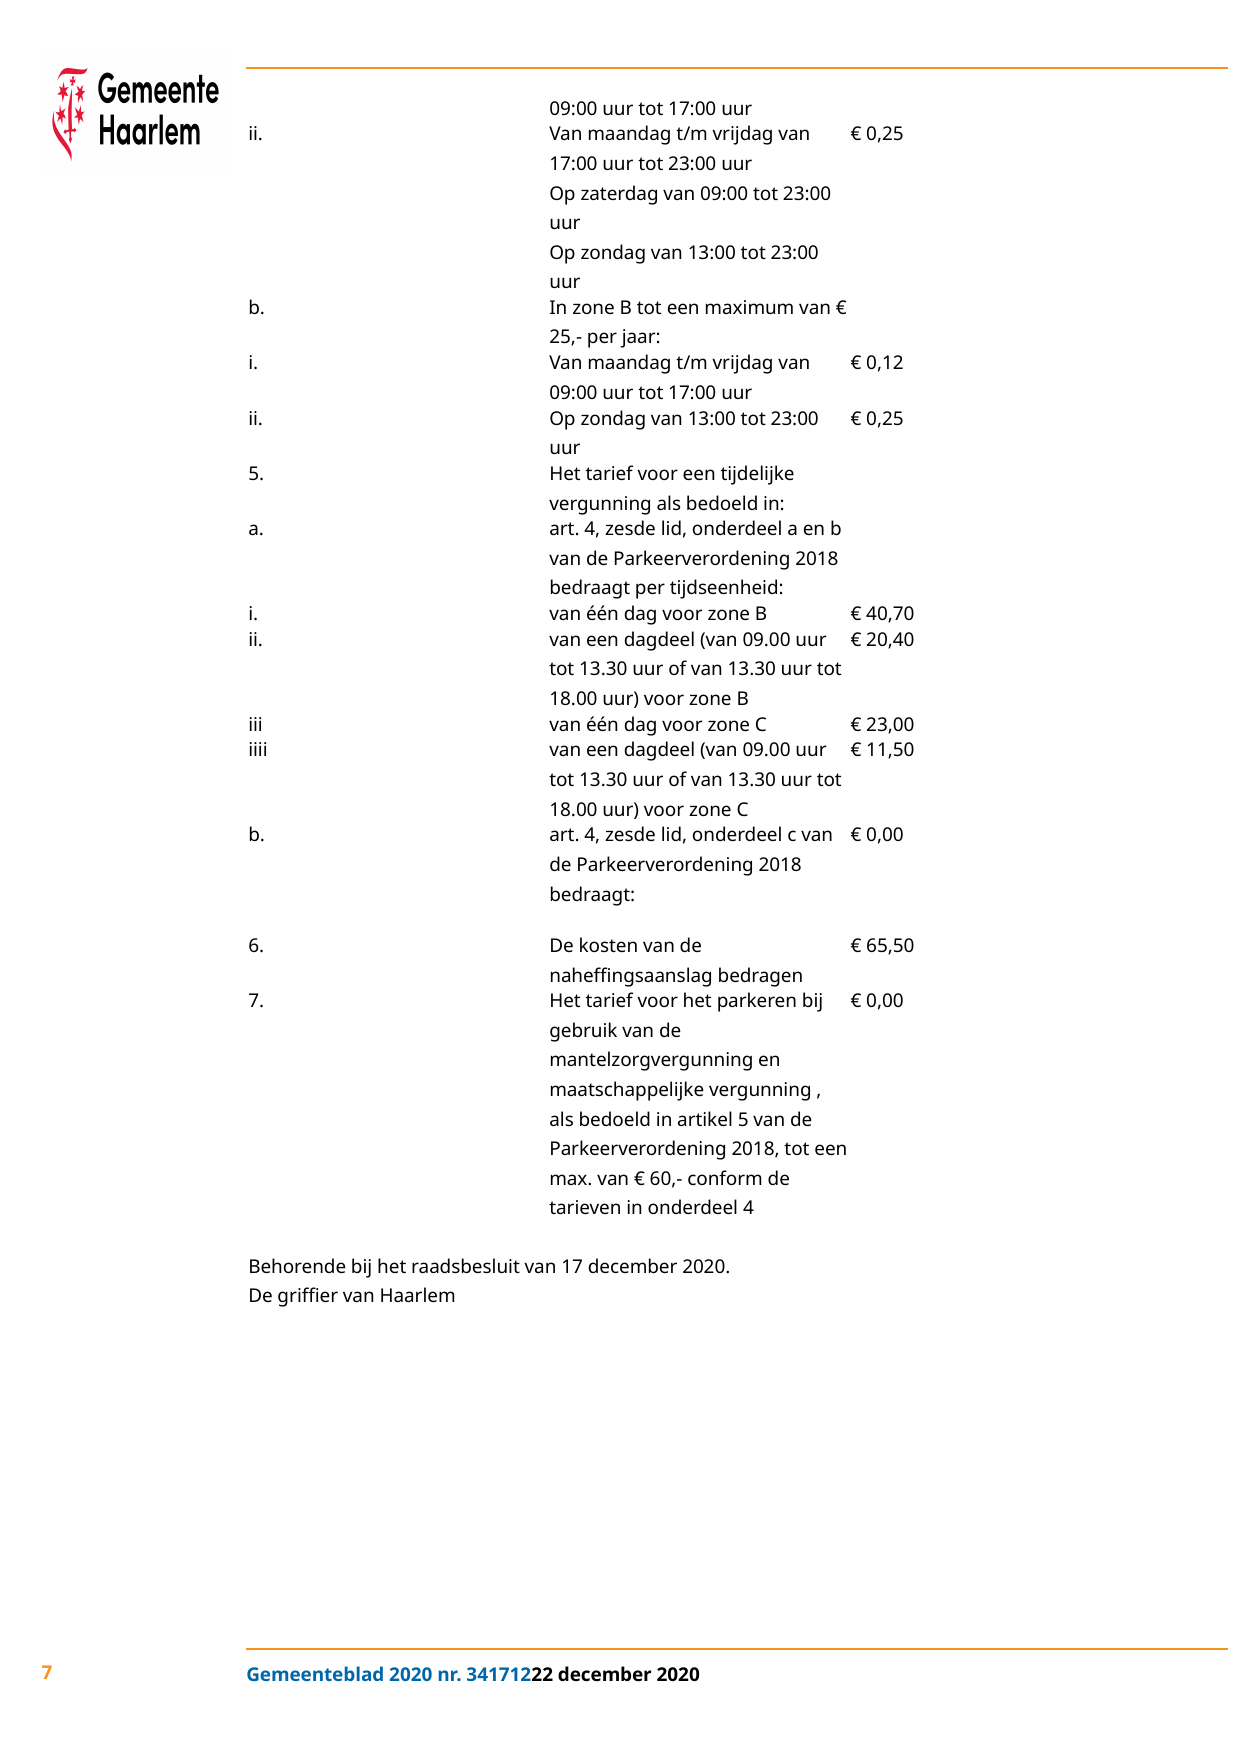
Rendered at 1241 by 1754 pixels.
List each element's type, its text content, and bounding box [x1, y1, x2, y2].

table_cell b. [248, 822, 549, 906]
table_cell Het tarief voor een tijdelijke vergunning als bedoeld in: [549, 460, 850, 515]
table_cell ii. [248, 405, 549, 460]
table_cell € 0,25 [850, 405, 1152, 460]
table_cell b. [248, 294, 549, 349]
picture [41, 47, 231, 172]
table_cell Het tarief voor het parkeren bij gebruik van de mantelzorgvergunning en maatschappelijke vergunning , als bedoeld in artikel 5 van de Parkeerverordening 2018, tot een max. van € 60,- conform de tarieven in onderdeel 4 [549, 988, 850, 1220]
table_cell € 20,40 [850, 626, 1152, 711]
table_cell [850, 460, 1152, 515]
table_cell € 0,00 [850, 988, 1152, 1220]
table_cell € 0,12 [850, 350, 1152, 405]
table_cell [850, 95, 1152, 121]
table_cell art. 4, zesde lid, onderdeel a en b van de Parkeerverordening 2018 bedraagt per tijdseenheid: [549, 515, 850, 600]
table_cell van een dagdeel (van 09.00 uur tot 13.30 uur of van 13.30 uur tot 18.00 uur) voor zone C [549, 737, 850, 822]
table_cell van een dagdeel (van 09.00 uur tot 13.30 uur of van 13.30 uur tot 18.00 uur) voor zone B [549, 626, 850, 711]
table_cell i. [248, 600, 549, 626]
table_cell art. 4, zesde lid, onderdeel c van de Parkeerverordening 2018 bedraagt: [549, 822, 850, 906]
text Behorende bij het raadsbesluit van 17 december 2020. [248, 1253, 1152, 1279]
table_cell € 65,50 [850, 932, 1152, 987]
table_cell 7. [248, 988, 549, 1220]
table_cell In zone B tot een maximum van € 25,- per jaar: [549, 294, 850, 349]
table_cell Van maandag t/m vrijdag van 09:00 uur tot 17:00 uur [549, 350, 850, 405]
table_cell iiii [248, 737, 549, 822]
table_cell i. [248, 350, 549, 405]
table_cell € 11,50 [850, 737, 1152, 822]
table_cell ii. [248, 626, 549, 711]
table_cell Van maandag t/m vrijdag van 17:00 uur tot 23:00 uur Op zaterdag van 09:00 tot 23:00 uur Op zondag van 13:00 tot 23:00 uur [549, 121, 850, 294]
table_cell 5. [248, 460, 549, 515]
table_cell [850, 515, 1152, 600]
table_cell [549, 906, 850, 932]
table_cell [248, 906, 549, 932]
table_cell ii. [248, 121, 549, 294]
table_cell van één dag voor zone C [549, 711, 850, 737]
table_cell € 40,70 [850, 600, 1152, 626]
table_cell € 23,00 [850, 711, 1152, 737]
table_cell Op zondag van 13:00 tot 23:00 uur [549, 405, 850, 460]
table_cell [850, 906, 1152, 932]
text De griffier van Haarlem [248, 1283, 1152, 1308]
table_cell De kosten van de naheffingsaanslag bedragen [549, 932, 850, 987]
table_cell [850, 294, 1152, 349]
table_cell 09:00 uur tot 17:00 uur [549, 95, 850, 121]
table_cell van één dag voor zone B [549, 600, 850, 626]
table_cell a. [248, 515, 549, 600]
table_cell € 0,25 [850, 121, 1152, 294]
table_cell [248, 95, 549, 121]
table_cell 6. [248, 932, 549, 987]
table_cell iii [248, 711, 549, 737]
table_cell € 0,00 [850, 822, 1152, 906]
